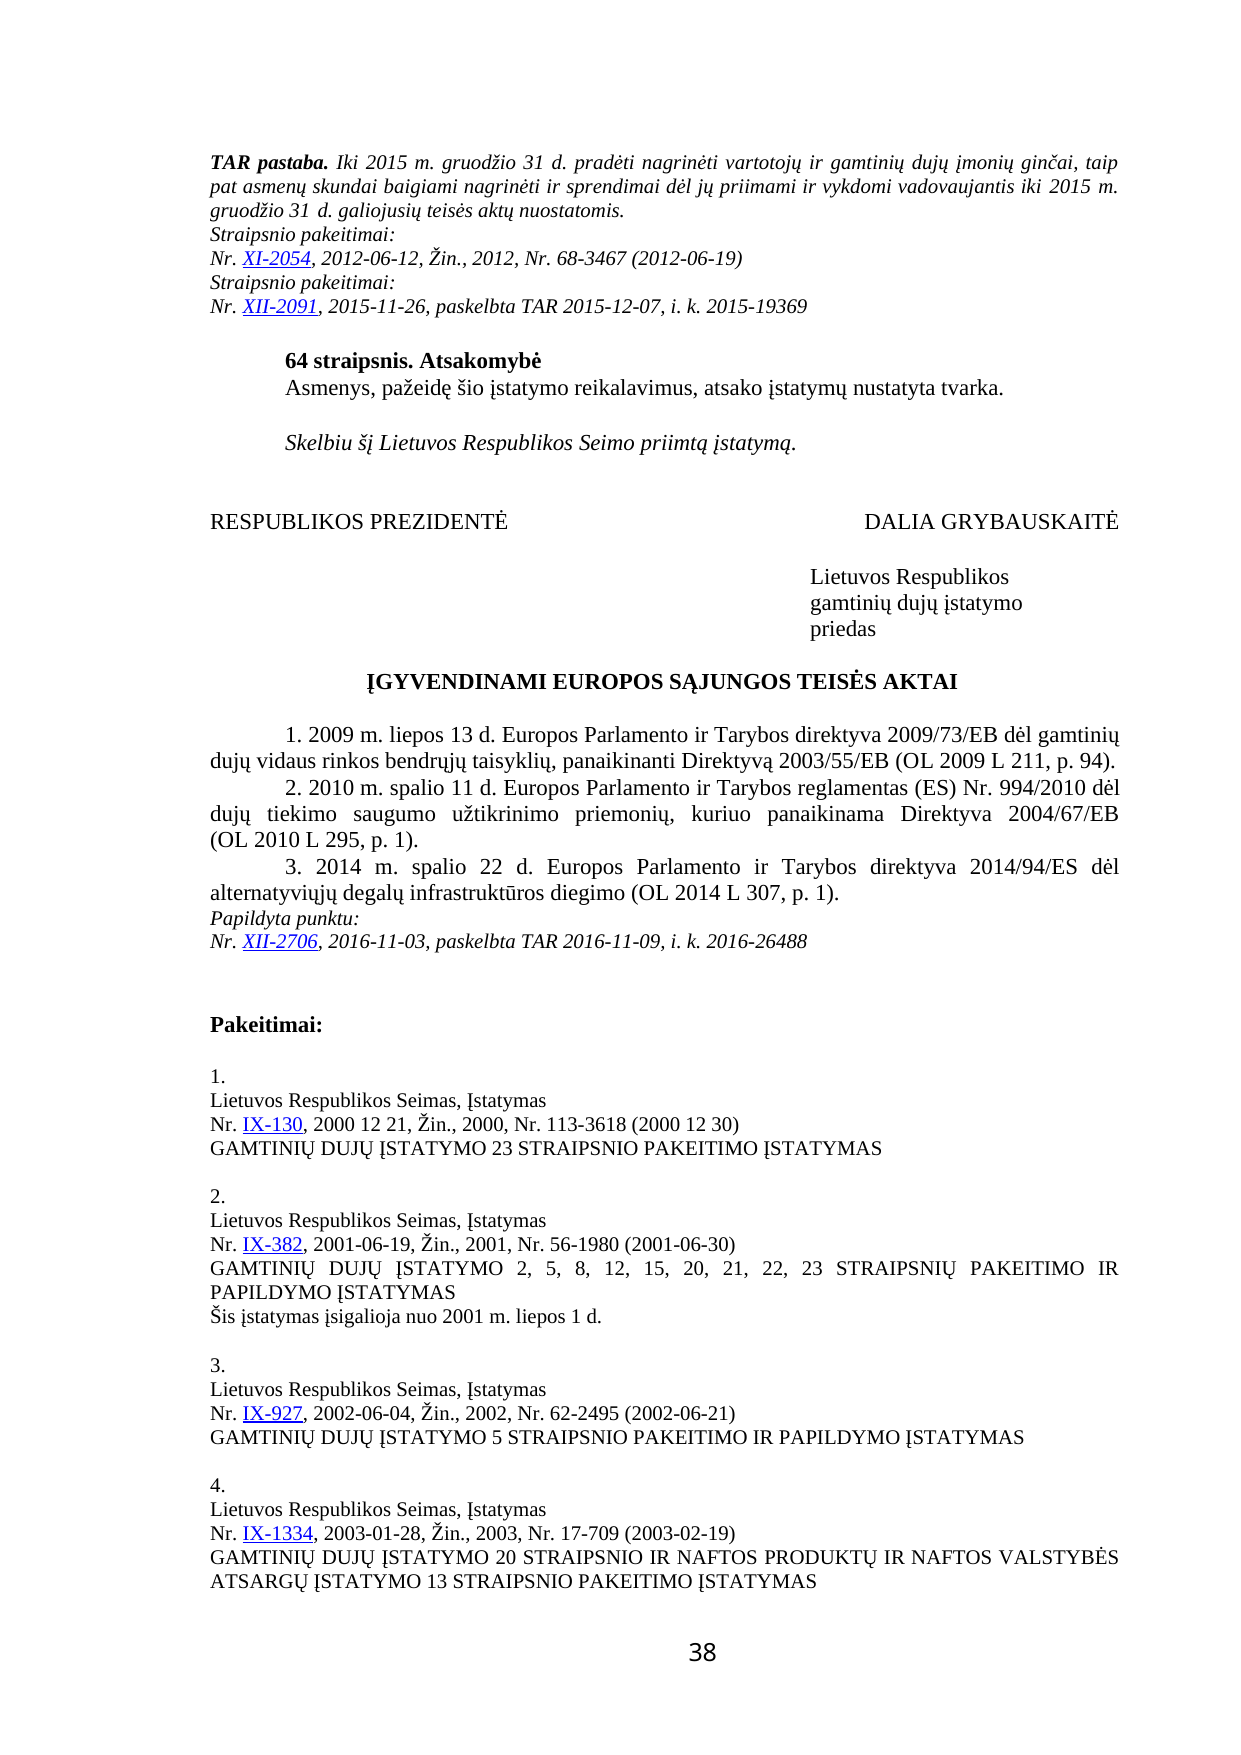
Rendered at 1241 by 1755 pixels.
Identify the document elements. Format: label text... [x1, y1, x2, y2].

text GAMTINIŲ DUJŲ ĮSTATYMO 5 STRAIPSNIO PAKEITIMO IR PAPILDYMO ĮSTATYMAS [210, 1425, 1120, 1449]
text 64 straipsnis. Atsakomybė [210, 347, 1114, 373]
text 3. 2014 m. spalio 22 d. Europos Parlamento ir Tarybos direktyva 2014/94/ES dėl alternatyviųjų degalų infrastruktūros diegimo (OL 2014 L 307, p. 1). [210, 853, 1120, 905]
text Skelbiu šį Lietuvos Respublikos Seimo priimtą įstatymą. [210, 429, 1114, 455]
text Straipsnio pakeitimai: [210, 222, 1120, 246]
text 3. [210, 1352, 1120, 1377]
text Lietuvos Respublikos Seimas, Įstatymas [210, 1377, 1120, 1401]
text GAMTINIŲ DUJŲ ĮSTATYMO 23 STRAIPSNIO PAKEITIMO ĮSTATYMAS [210, 1136, 1120, 1160]
text Nr. IX-927, 2002-06-04, Žin., 2002, Nr. 62-2495 (2002-06-21) [210, 1401, 1120, 1425]
text Nr. XII-2706, 2016-11-03, paskelbta TAR 2016-11-09, i. k. 2016-26488 [210, 929, 1120, 953]
text Pakeitimai: [210, 1011, 1120, 1037]
text Nr. XI-2054, 2012-06-12, Žin., 2012, Nr. 68-3467 (2012-06-19) [210, 246, 1120, 270]
text Lietuvos Respublikos [735, 563, 1114, 589]
text GAMTINIŲ DUJŲ ĮSTATYMO 2, 5, 8, 12, 15, 20, 21, 22, 23 STRAIPSNIŲ PAKEITIMO IR PAPILDYMO ĮSTATYMAS [210, 1256, 1120, 1304]
text Lietuvos Respublikos Seimas, Įstatymas [210, 1088, 1120, 1112]
text Lietuvos Respublikos Seimas, Įstatymas [210, 1208, 1120, 1232]
text 2. 2010 m. spalio 11 d. Europos Parlamento ir Tarybos reglamentas (ES) Nr. 994/2010 dėl dujų tiekimo saugumo užtikrinimo priemonių, kuriuo panaikinama Direktyva 2004/67/EB (OL 2010 L 295, p. 1). [210, 774, 1120, 853]
text Nr. IX-130, 2000 12 21, Žin., 2000, Nr. 113-3618 (2000 12 30) [210, 1112, 1120, 1136]
text 1. [210, 1064, 1120, 1088]
text Straipsnio pakeitimai: [210, 270, 1120, 294]
text gamtinių dujų įstatymo [210, 589, 1114, 616]
text Nr. IX-1334, 2003-01-28, Žin., 2003, Nr. 17-709 (2003-02-19) [210, 1521, 1120, 1545]
text TAR pastaba. Iki 2015 m. gruodžio 31 d. pradėti nagrinėti vartotojų ir gamtinių dujų įmonių ginčai, taip pat asmenų skundai baigiami nagrinėti ir sprendimai dėl jų priimami ir vykdomi vadovaujantis iki 2015 m. gruodžio 31 d. galiojusių teisės aktų nuostatomis. [210, 150, 1120, 222]
text 1. 2009 m. liepos 13 d. Europos Parlamento ir Tarybos direktyva 2009/73/EB dėl gamtinių dujų vidaus rinkos bendrųjų taisyklių, panaikinanti Direktyvą 2003/55/EB (OL 2009 L 211, p. 94). [210, 721, 1120, 774]
text 2. [210, 1184, 1120, 1208]
text 4. [210, 1473, 1120, 1497]
text GAMTINIŲ DUJŲ ĮSTATYMO 20 STRAIPSNIO IR NAFTOS PRODUKTŲ IR NAFTOS VALSTYBĖS ATSARGŲ ĮSTATYMO 13 STRAIPSNIO PAKEITIMO ĮSTATYMAS [210, 1545, 1120, 1593]
text ĮGYVENDINAMI EUROPOS SĄJUNGOS TEISĖS AKTAI [210, 668, 1114, 694]
text Nr. XII-2091, 2015-11-26, paskelbta TAR 2015-12-07, i. k. 2015-19369 [210, 294, 1120, 318]
text Šis įstatymas įsigalioja nuo 2001 m. liepos 1 d. [210, 1304, 1120, 1328]
text Asmenys, pažeidę šio įstatymo reikalavimus, atsako įstatymų nustatyta tvarka. [210, 373, 1114, 400]
text Nr. IX-382, 2001-06-19, Žin., 2001, Nr. 56-1980 (2001-06-30) [210, 1232, 1120, 1256]
text RESPUBLIKOS PREZIDENTĖ DALIA GRYBAUSKAITĖ [210, 508, 1120, 534]
text Lietuvos Respublikos Seimas, Įstatymas [210, 1497, 1120, 1521]
text priedas [210, 616, 1114, 642]
text Papildyta punktu: [210, 905, 1120, 929]
